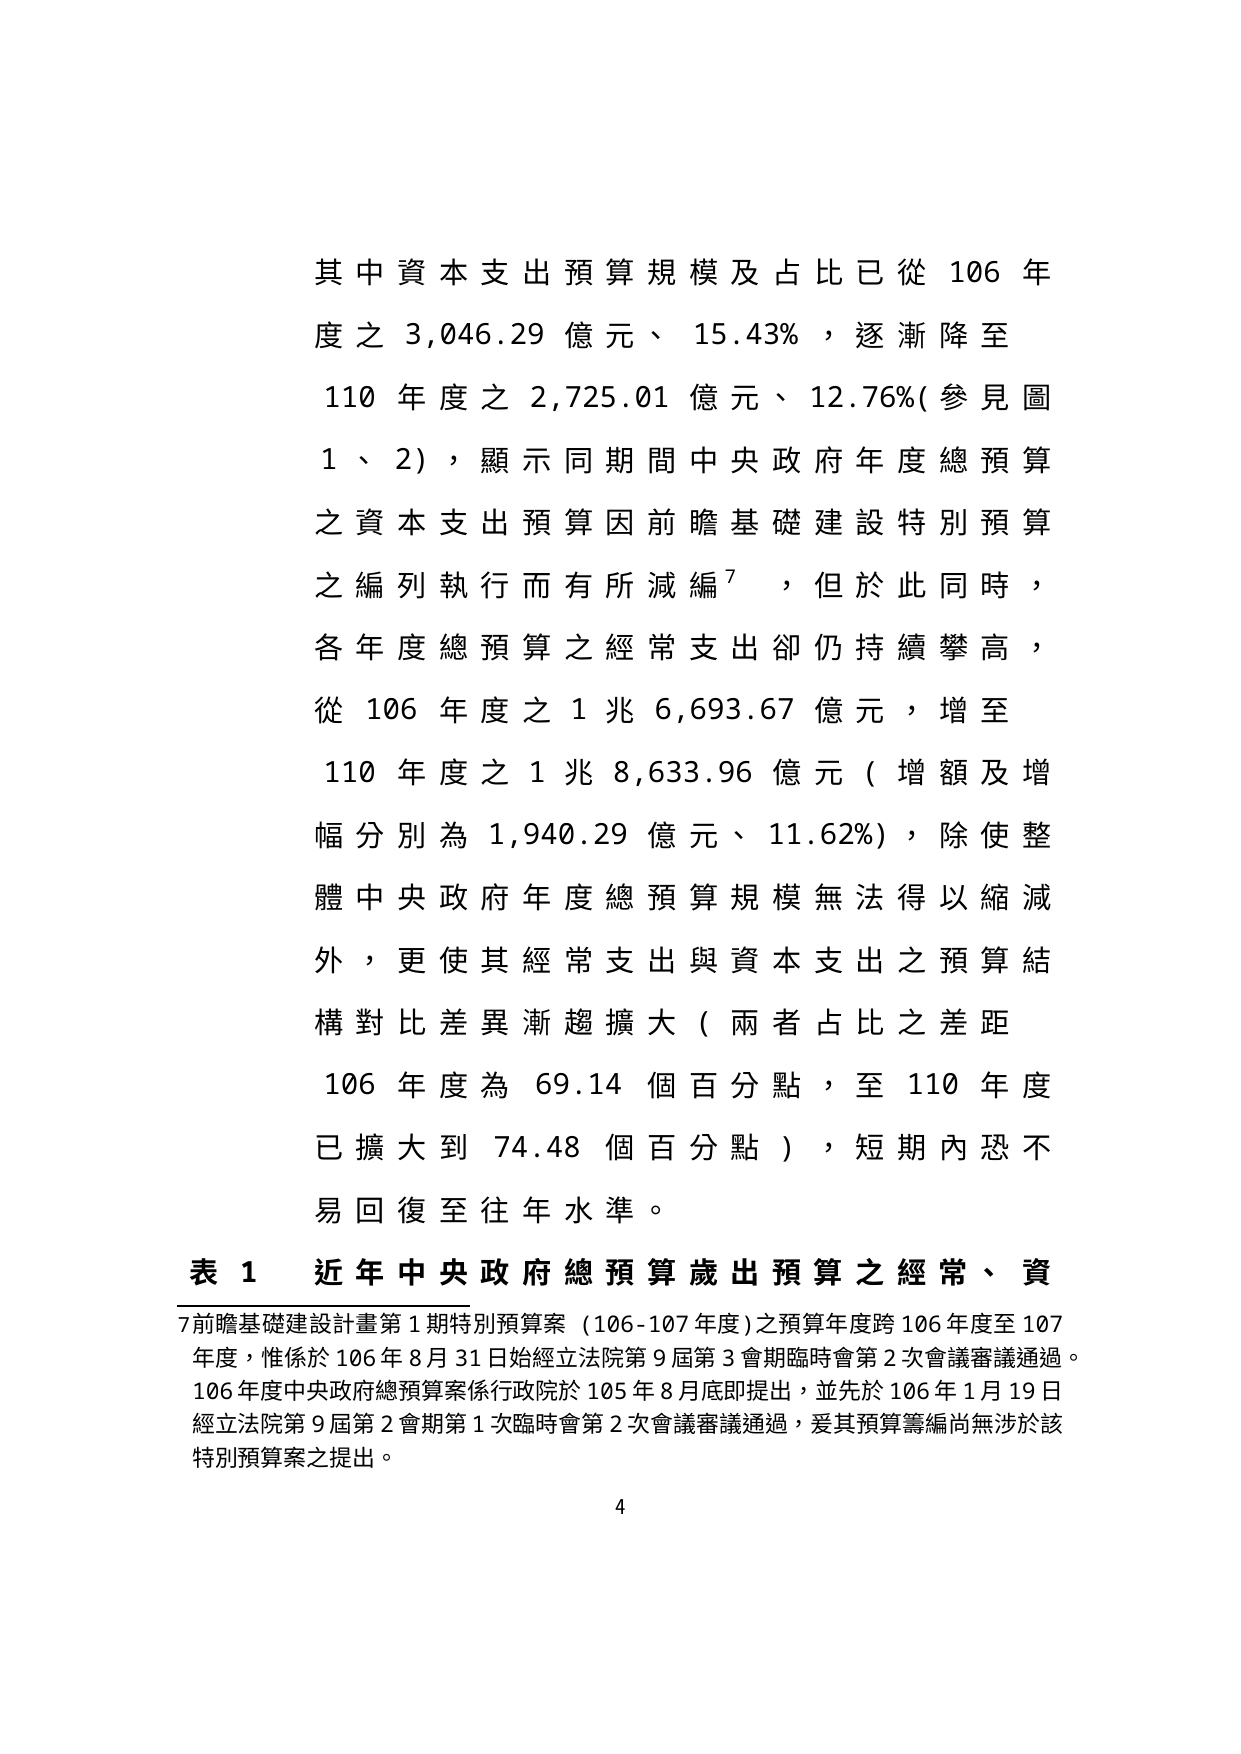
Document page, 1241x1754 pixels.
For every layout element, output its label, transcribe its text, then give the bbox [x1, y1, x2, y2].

text 前瞻基礎建設計畫第1期特別預算案 (106-107年度)之預算年度跨106年度至107年度，惟係於106年8月31日始經立法院第9屆第3會期臨時會第2次會議審議通過。106年度中央政府總預算案係行政院於105年8月底即提出，並先於106年1月19日經立法院第9屆第2會期第1次臨時會第2次會議審議通過，爰其預算籌編尚無涉於該特別預算案之提出。 [177, 1306, 1063, 1473]
text 表1 近年中央政府總預算歲出預算之經常、資 [178, 1229, 1058, 1292]
text 在近年我國中央政府總預算歲出預算漸增並頻創新高之際，行政院為加速國家經濟轉型，促進地方整體發展，達成區域平衡，經送請立法院完成審議通過相關法案及預算案後，又另自106年度起至111年度，以2年為一期，分3期編列以各項重大基礎建設計畫為主之「中央政府前瞻基礎建設計畫特別預算」(以下簡稱「前瞻基礎建設特別預算」)共5,598.55億餘元。由於該項特別預算計畫辦理之各類建設事項如軌道建設、水環境建設、數位建設等，多屬資本支出性質之分年計畫預算(按：該特別預算各期歲出預算總額5,598.55億餘元中，其中屬資本支出者達4,847.83億餘元，占比86.59%，詳請參閱表2、圖3)，在部分原以年度總預算編列之公共建設計畫經費改以該項特別預算編列情況下，如表1所示之各年度中央政府總預算歲出預算規模卻未減反增，惟其中資本支出預算規模及占比已從106年度之3,046.29億元、15.43%，逐漸降至110年度之2,725.01億元、12.76%(參見圖1、2)，顯示同期間中央政府年度總預算之資本支出預算因前瞻基礎建設特別預算之編列執行而有所減編，但於此同時，各年度總預算之經常支出卻仍持續攀高，從106年度之1兆6,693.67億元，增至110年度之1兆8,633.96億元(增額及增幅分別為1,940.29億元、11.62%)，除使整體中央政府年度總預算規模無法得以縮減外，更使其經常支出與資本支出之預算結構對比差異漸趨擴大(兩者占比之差距106年度為69.14個百分點，至110年度已擴大到74.48個百分點)，短期內恐不易回復至往年水準。 [271, 229, 1058, 1229]
